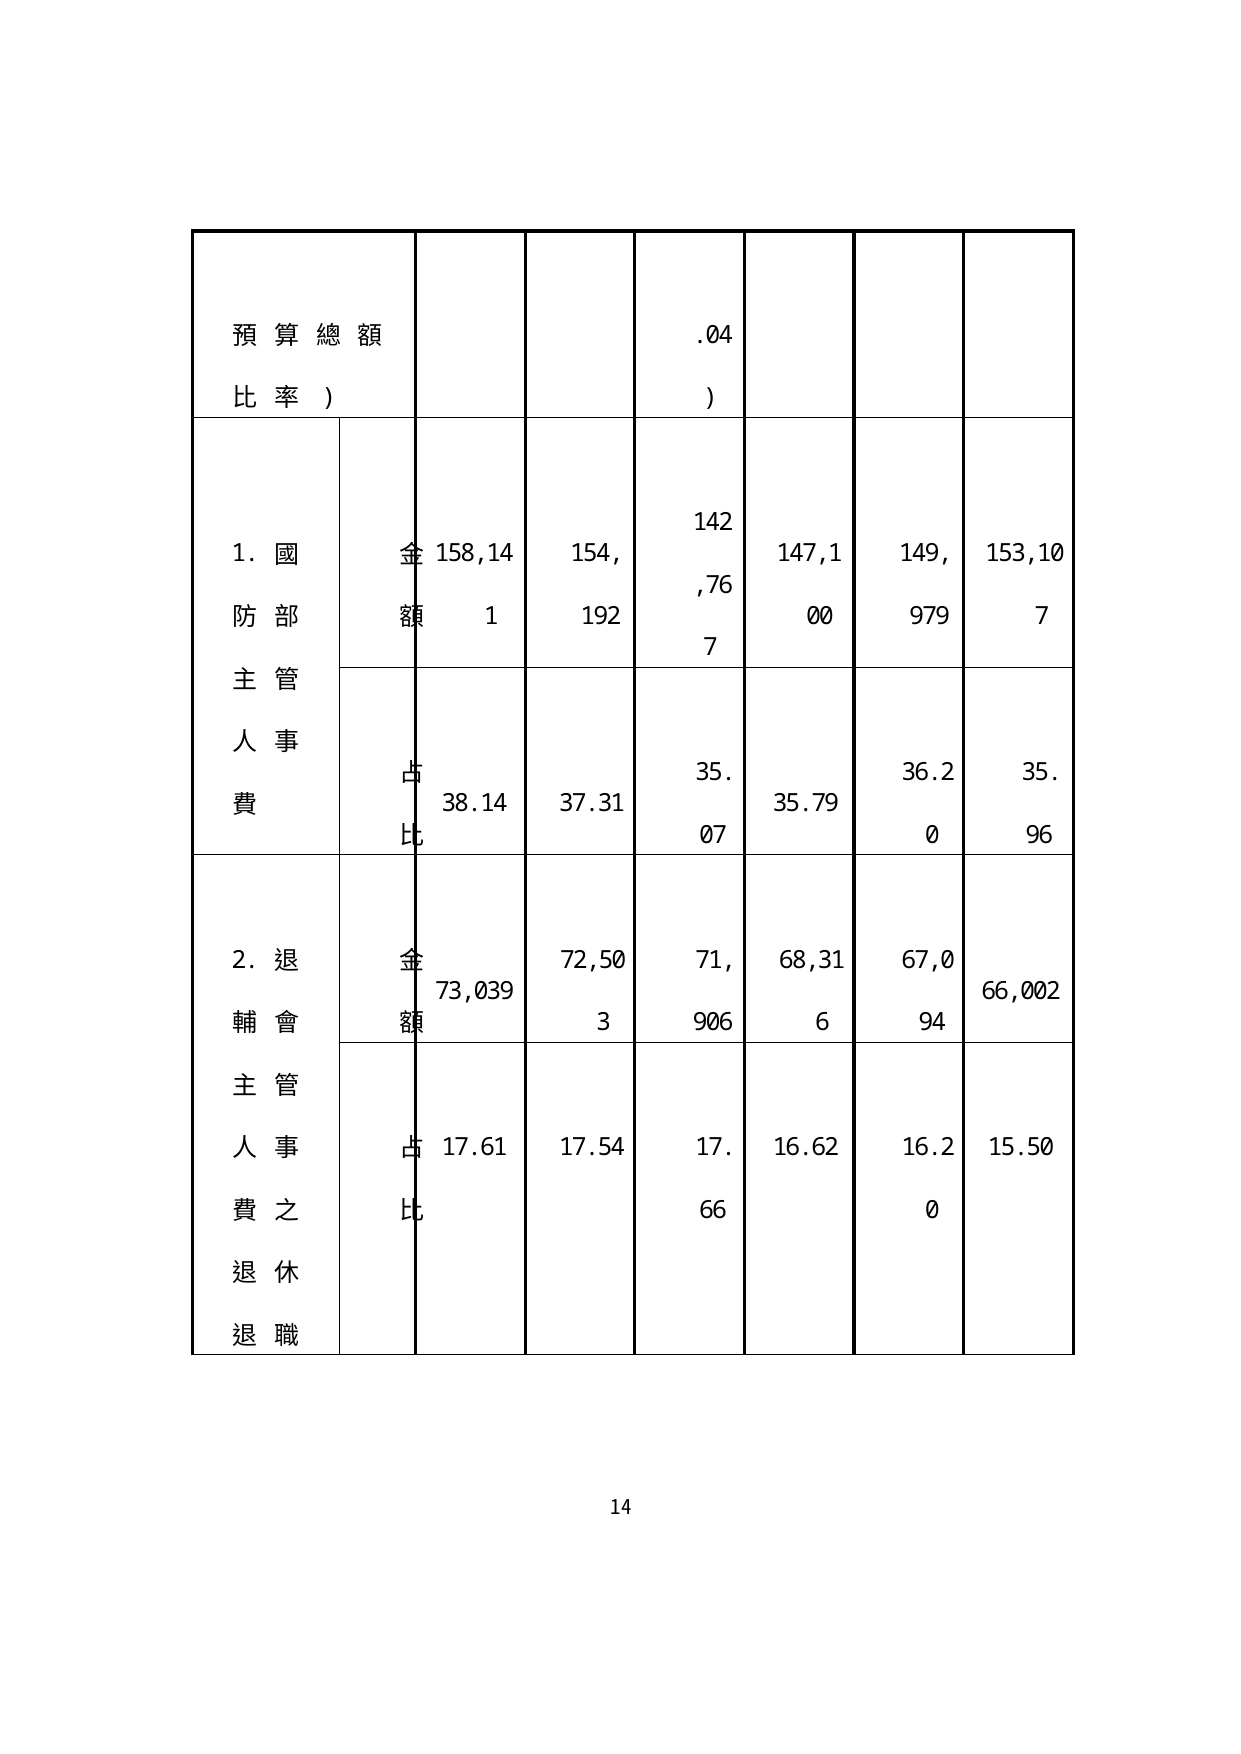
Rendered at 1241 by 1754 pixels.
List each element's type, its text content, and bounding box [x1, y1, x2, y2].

table_cell 占比 [340, 1043, 414, 1354]
table_cell [856, 233, 962, 417]
table_cell 153,107 [965, 418, 1072, 667]
table_cell 17.54 [527, 1043, 633, 1354]
table_cell [746, 233, 852, 417]
table_cell 16.62 [746, 1043, 852, 1354]
table_cell 金額 [340, 855, 414, 1042]
table_cell 68,316 [746, 855, 852, 1042]
table_cell 占比 [340, 668, 414, 854]
table_cell 17.61 [417, 1043, 524, 1354]
table_cell 預算總額比率) [194, 233, 414, 417]
table_cell 149,979 [856, 418, 962, 667]
table_cell 66,002 [965, 855, 1072, 1042]
table_cell 35.79 [746, 668, 852, 854]
table_cell [965, 233, 1072, 417]
table_cell [527, 233, 633, 417]
table_cell 17.66 [636, 1043, 743, 1354]
table_cell .04) [636, 233, 743, 417]
table_cell 142,767 [636, 418, 743, 667]
table_cell 16.20 [856, 1043, 962, 1354]
table_cell 71,906 [636, 855, 743, 1042]
table_cell 38.14 [417, 668, 524, 854]
table_cell 158,141 [417, 418, 524, 667]
table_cell 67,094 [856, 855, 962, 1042]
table_cell 15.50 [965, 1043, 1072, 1354]
table_cell 73,039 [417, 855, 524, 1042]
table_cell 35.96 [965, 668, 1072, 854]
table_cell 1.國防部主管人事費 [194, 418, 339, 854]
table_cell [417, 233, 524, 417]
table_cell 36.20 [856, 668, 962, 854]
table_cell 2.退輔會主管人事費之退休退職給付 [194, 855, 339, 1354]
table_cell 占比 [405, 1148, 414, 1155]
table_cell 35.07 [636, 668, 743, 854]
table_cell 金額 [340, 418, 414, 667]
table_cell 37.31 [527, 668, 633, 854]
table_cell 154,192 [527, 418, 633, 667]
table_cell 72,503 [527, 855, 633, 1042]
table_cell 147,100 [746, 418, 852, 667]
